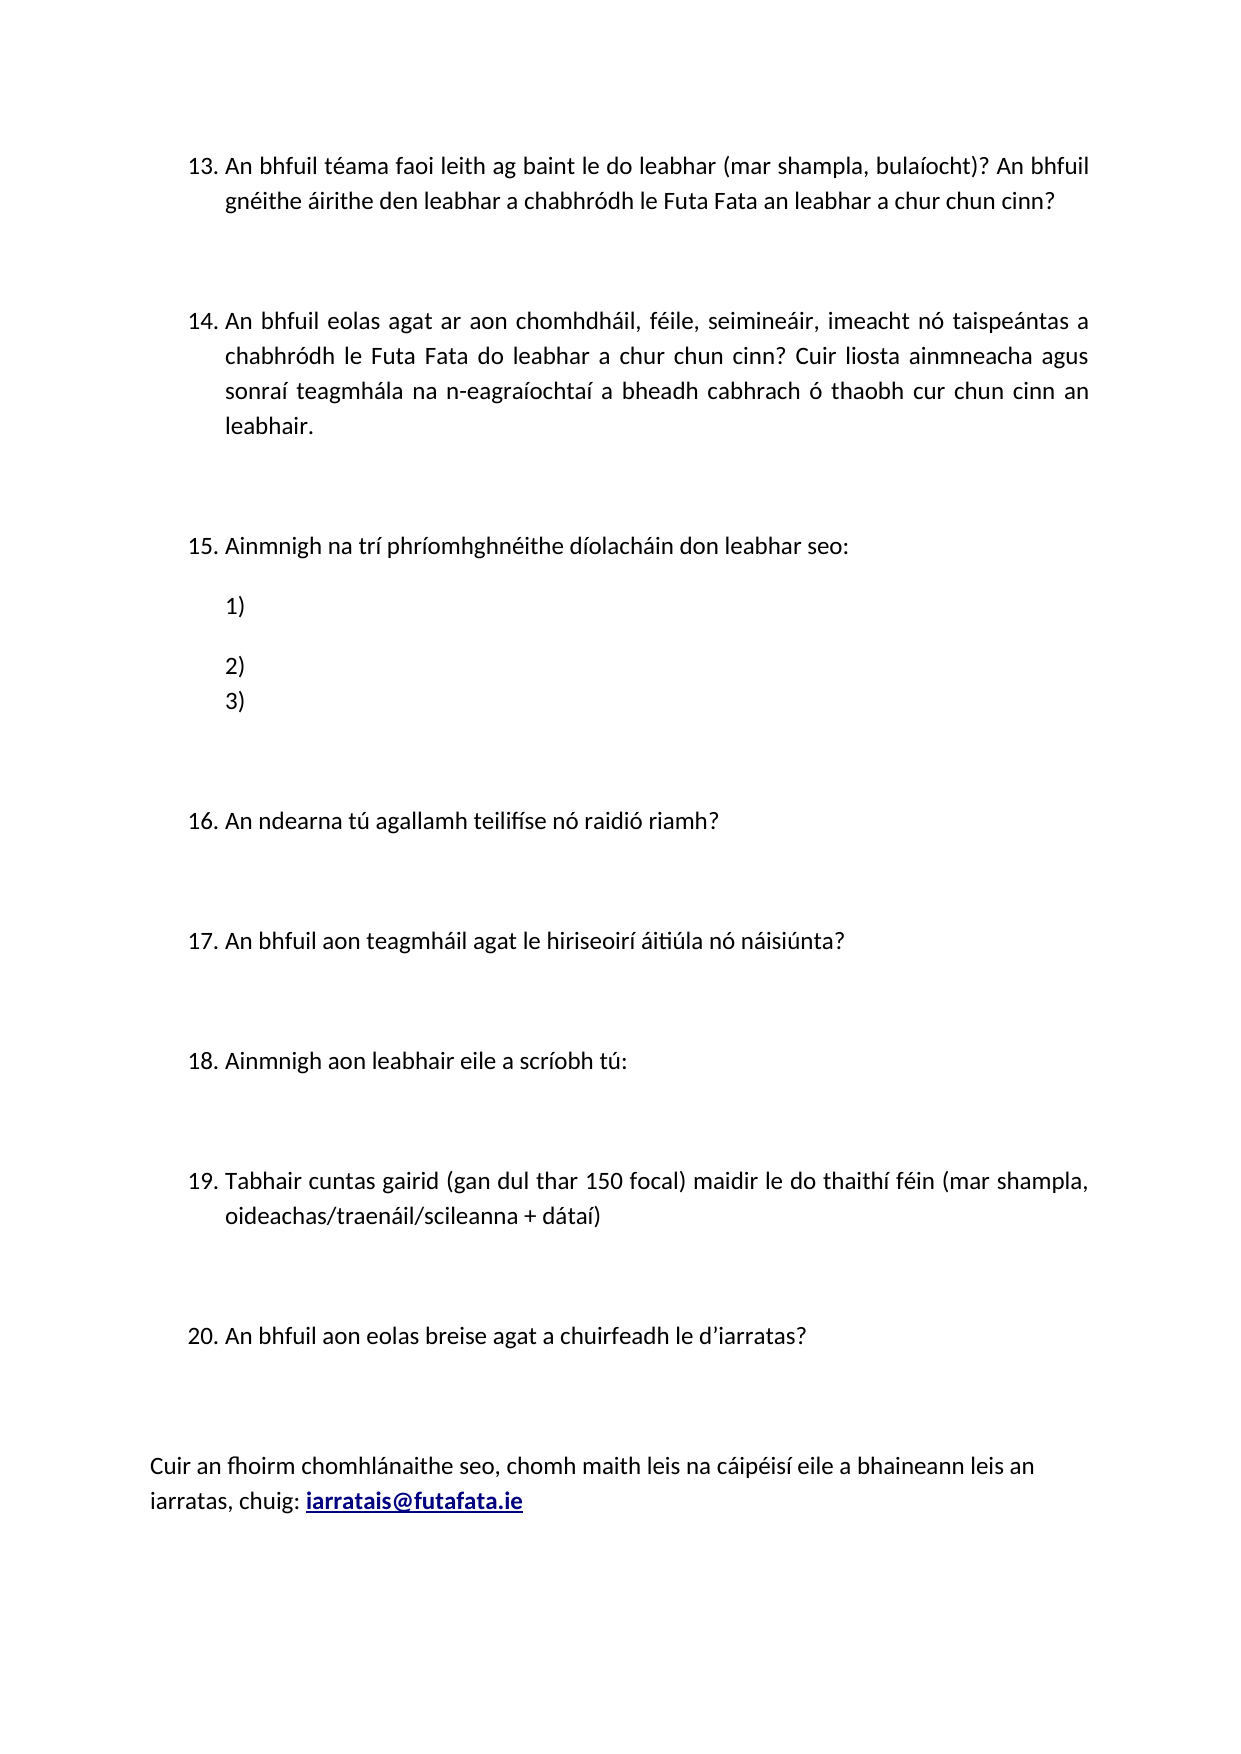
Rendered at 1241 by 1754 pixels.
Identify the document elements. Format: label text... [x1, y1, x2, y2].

list An bhfuil eolas agat ar aon chomhdháil, féile, seimineáir, imeacht nó taispeántas a chabhródh le Futa Fata do leabhar a chur chun cinn? Cuir liosta ainmneacha agus sonraí teagmhála na n-eagraíochtaí a bheadh cabhrach ó thaobh cur chun cinn an leabhair. [187, 305, 1090, 441]
list An bhfuil aon teagmháil agat le hiriseoirí áitiúla nó náisiúnta? [187, 925, 1090, 956]
list Ainmnigh aon leabhair eile a scríobh tú: [187, 1045, 1090, 1076]
list An ndearna tú agallamh teilifíse nó raidió riamh? [187, 805, 1090, 836]
list An bhfuil aon eolas breise agat a chuirfeadh le d’iarratas? [187, 1320, 1090, 1351]
list An bhfuil téama faoi leith ag baint le do leabhar (mar shampla, bulaíocht)? An bhfuil gnéithe áirithe den leabhar a chabhródh le Futa Fata an leabhar a chur chun cinn? [187, 150, 1090, 216]
text Cuir an fhoirm chomhlánaithe seo, chomh maith leis na cáipéisí eile a bhaineann leis an iarratas, chuig: iarratais@futafata.ie [150, 1450, 1090, 1516]
list Ainmnigh na trí phríomhghnéithe díolacháin don leabhar seo: [187, 530, 1090, 561]
list Tabhair cuntas gairid (gan dul thar 150 focal) maidir le do thaithí féin (mar shampla, oideachas/traenáil/scileanna + dátaí) [187, 1165, 1090, 1231]
text 1) [225, 590, 1090, 621]
text 2) 3) [225, 650, 1090, 716]
